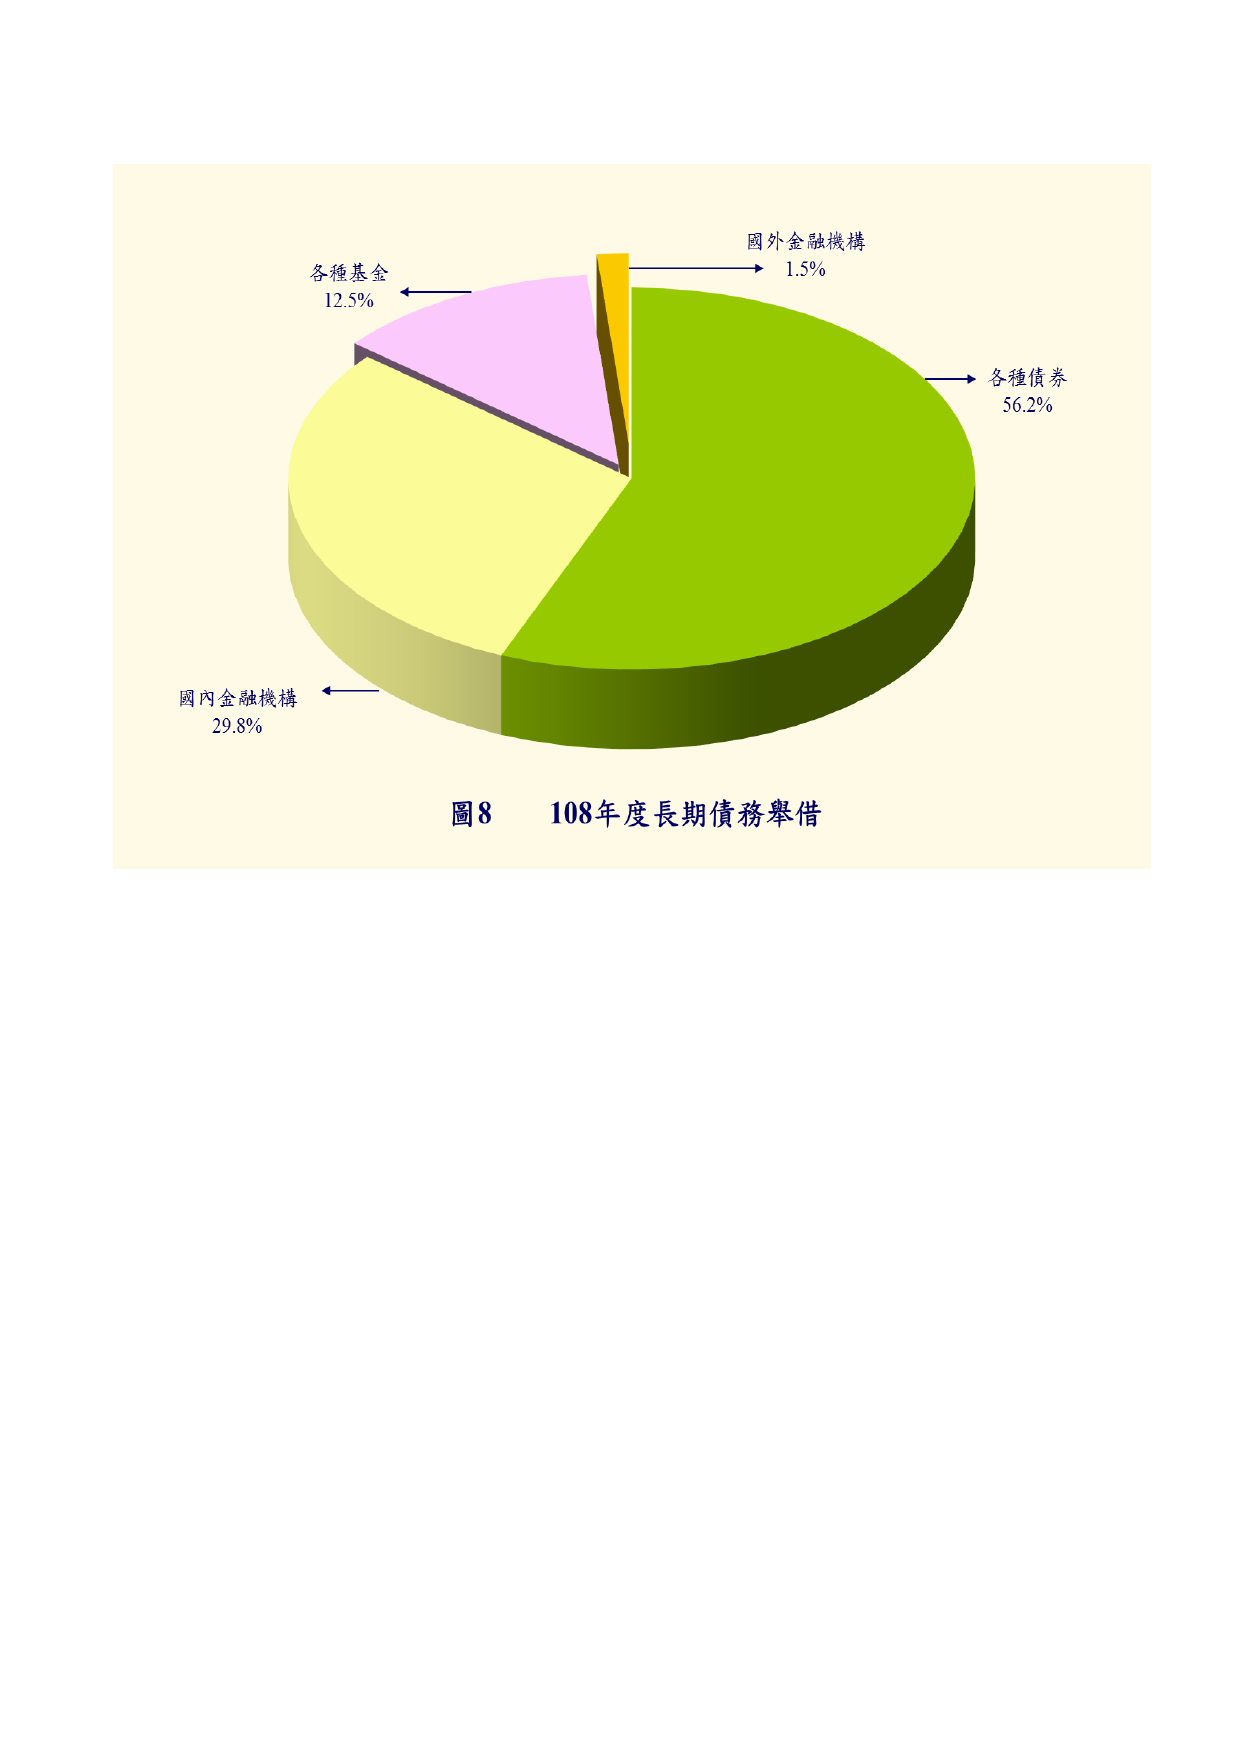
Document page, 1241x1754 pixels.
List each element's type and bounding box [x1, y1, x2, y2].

picture [112, 164, 1152, 869]
